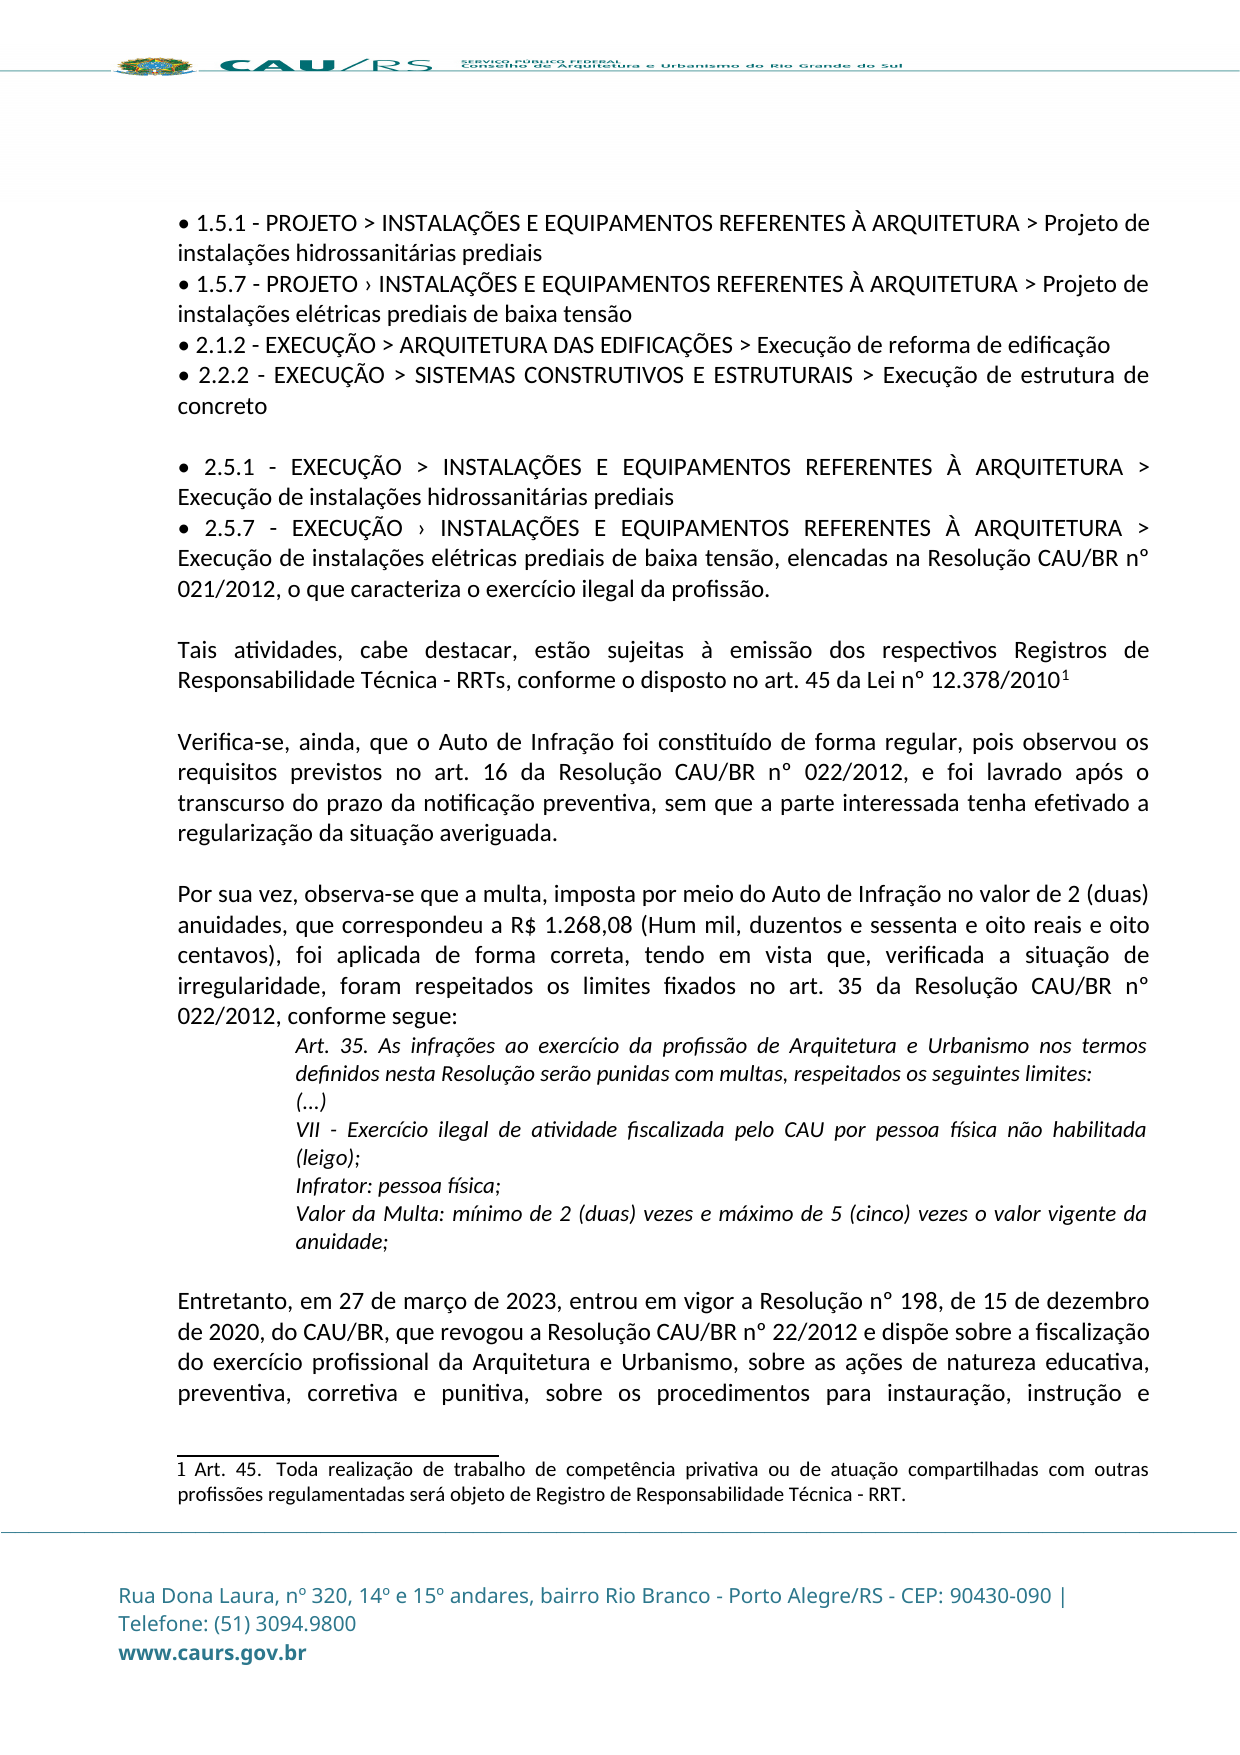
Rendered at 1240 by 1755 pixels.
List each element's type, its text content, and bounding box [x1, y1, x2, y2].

text Valor da Multa: mínimo de 2 (duas) vezes e máximo de 5 (cinco) vezes o valor vigente da anuidade; [295, 1199, 1151, 1255]
text VII - Exercício ilegal de atividade fiscalizada pelo CAU por pessoa física não habilitada (leigo); [295, 1115, 1151, 1171]
text • 2.1.2 - EXECUÇÃO > ARQUITETURA DAS EDIFICAÇÕES > Execução de reforma de edificação [177, 329, 1151, 359]
text Entretanto, em 27 de março de 2023, entrou em vigor a Resolução nº 198, de 15 de dezembro de 2020, do CAU/BR, que revogou a Resolução CAU/BR nº 22/2012 e dispõe sobre a fiscalização do exercício profissional da Arquitetura e Urbanismo, sobre as ações de natureza educativa, preventiva, corretiva e punitiva, sobre os procedimentos para instauração, instrução e [177, 1286, 1151, 1408]
text Tais atividades, cabe destacar, estão sujeitas à emissão dos respectivos Registros de Responsabilidade Técnica - RRTs, conforme o disposto no art. 45 da Lei nº 12.378/2010 [177, 634, 1151, 695]
text • 1.5.7 - PROJETO › INSTALAÇÕES E EQUIPAMENTOS REFERENTES À ARQUITETURA > Projeto de instalações elétricas prediais de baixa tensão [177, 268, 1151, 329]
text Art. 35. As infrações ao exercício da profissão de Arquitetura e Urbanismo nos termos definidos nesta Resolução serão punidas com multas, respeitados os seguintes limites: [295, 1031, 1151, 1087]
text Art. 45. Toda realização de trabalho de competência privativa ou de atuação compartilhadas com outras profissões regulamentadas será objeto de Registro de Responsabilidade Técnica - RRT. [177, 1456, 1151, 1507]
text • 1.5.1 - PROJETO > INSTALAÇÕES E EQUIPAMENTOS REFERENTES À ARQUITETURA > Projeto de instalações hidrossanitárias prediais [177, 207, 1151, 268]
text • 2.2.2 - EXECUÇÃO > SISTEMAS CONSTRUTIVOS E ESTRUTURAIS > Execução de estrutura de concreto [177, 359, 1151, 420]
text Por sua vez, observa-se que a multa, imposta por meio do Auto de Infração no valor de 2 (duas) anuidades, que correspondeu a R$ 1.268,08 (Hum mil, duzentos e sessenta e oito reais e oito centavos), foi aplicada de forma correta, tendo em vista que, verificada a situação de irregularidade, foram respeitados os limites fixados no art. 35 da Resolução CAU/BR nº 022/2012, conforme segue: [177, 878, 1151, 1031]
text • 2.5.7 - EXECUÇÃO › INSTALAÇÕES E EQUIPAMENTOS REFERENTES À ARQUITETURA > Execução de instalações elétricas prediais de baixa tensão, elencadas na Resolução CAU/BR nº 021/2012, o que caracteriza o exercício ilegal da profissão. [177, 512, 1151, 603]
text • 2.5.1 - EXECUÇÃO > INSTALAÇÕES E EQUIPAMENTOS REFERENTES À ARQUITETURA > Execução de instalações hidrossanitárias prediais [177, 451, 1151, 512]
text Infrator: pessoa física; [295, 1171, 1151, 1199]
text (...) [295, 1087, 1151, 1115]
text Verifica-se, ainda, que o Auto de Infração foi constituído de forma regular, pois observou os requisitos previstos no art. 16 da Resolução CAU/BR nº 022/2012, e foi lavrado após o transcurso do prazo da notificação preventiva, sem que a parte interessada tenha efetivado a regularização da situação averiguada. [177, 726, 1151, 848]
